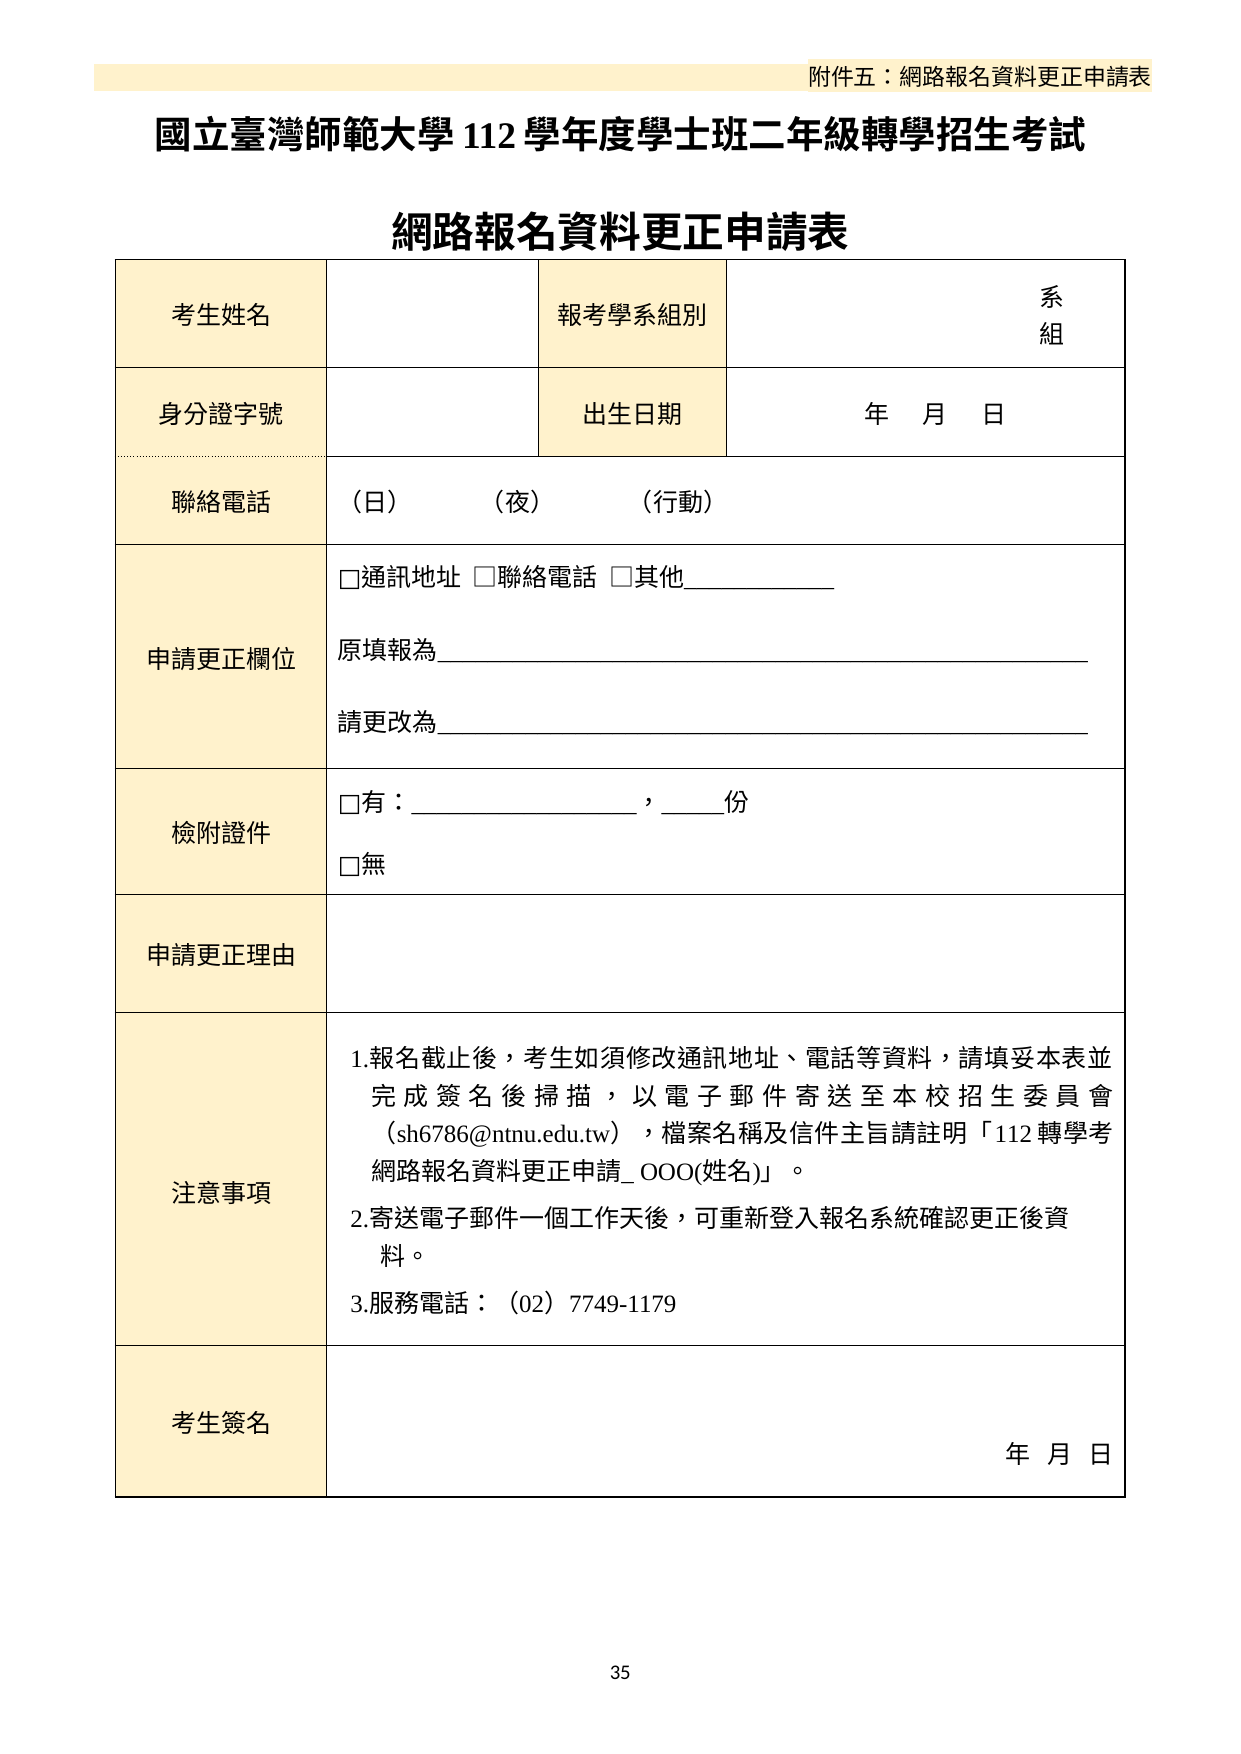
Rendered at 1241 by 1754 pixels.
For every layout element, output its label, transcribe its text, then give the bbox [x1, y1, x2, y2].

table_header 考生姓名 [116, 260, 326, 367]
table_cell 申請更正欄位 [116, 545, 326, 768]
table_cell 注意事項 [116, 1013, 326, 1345]
table_cell □有：__________________，_____份 □無 [327, 769, 1124, 894]
text 網路報名資料更正申請表 [89, 199, 1152, 259]
table_cell （日） （夜） （行動） [327, 457, 1124, 544]
table_header 報考學系組別 [539, 260, 726, 367]
table_cell [327, 895, 1124, 1012]
table_cell 聯絡電話 [116, 456, 326, 544]
table_cell □通訊地址 □聯絡電話 □其他____________ 原填報為____________________________________________________ 請更改為____________________________________________________ [327, 545, 1124, 768]
table_cell 出生日期 [539, 368, 726, 456]
text 國立臺灣師範大學112學年度學士班二年級轉學招生考試 [89, 105, 1152, 159]
table_cell 申請更正理由 [116, 895, 326, 1012]
table_cell 身分證字號 [116, 368, 326, 456]
table_cell 考生簽名 [116, 1346, 326, 1496]
table_cell 年 月 日 [327, 1346, 1124, 1496]
table_cell 年 月 日 [727, 368, 1124, 456]
table_cell 檢附證件 [116, 769, 326, 894]
table_header [327, 260, 538, 367]
table_cell 1.報名截止後，考生如須修改通訊地址、電話等資料，請填妥本表並完成簽名後掃描，以電子郵件寄送至本校招生委員會（sh6786@ntnu.edu.tw），檔案名稱及信件主旨請註明「112轉學考網路報名資料更正申請_ OOO(姓名)」。 2.寄送電子郵件一個工作天後，可重新登入報名系統確認更正後資料。 3.服務電話：（02）7749-1179 [327, 1013, 1124, 1345]
table_header 系 組 [727, 260, 1124, 367]
table_cell [327, 368, 538, 456]
